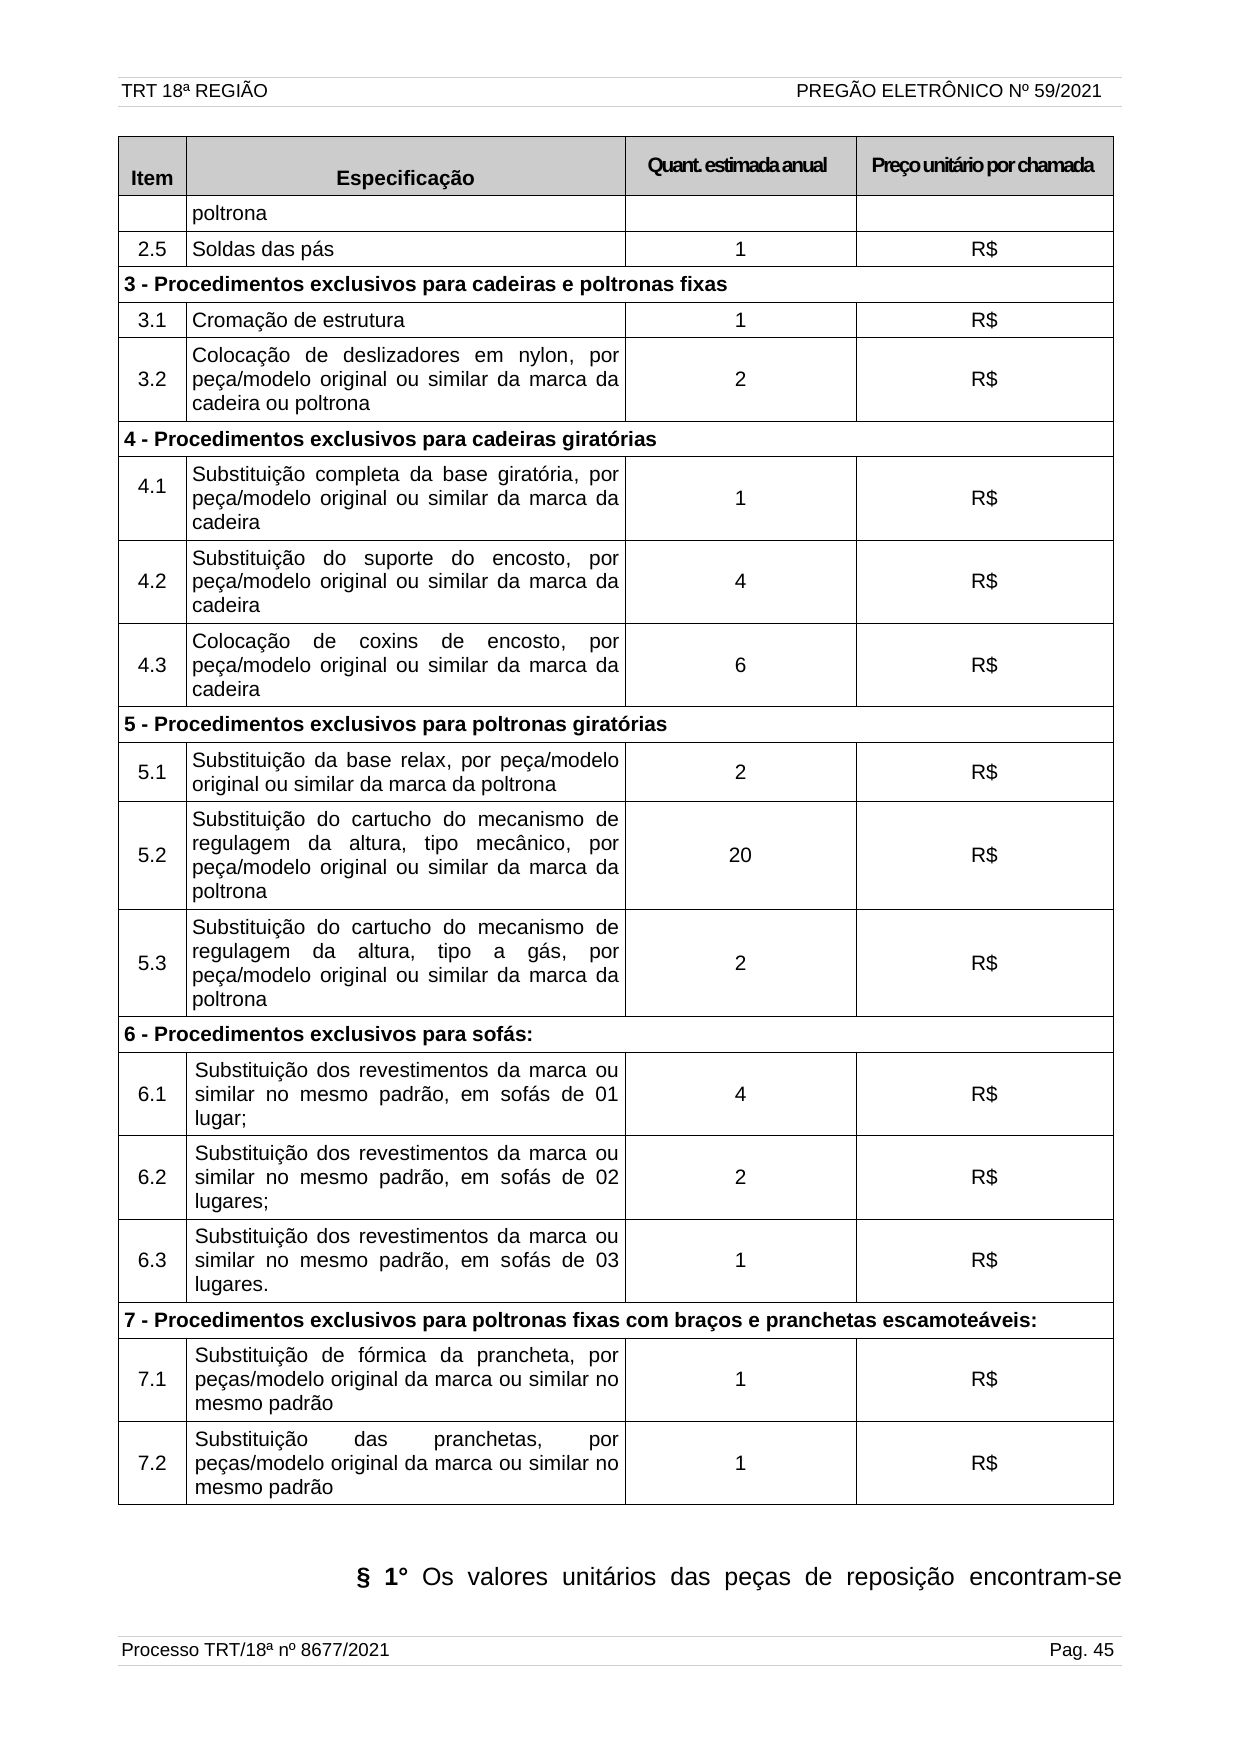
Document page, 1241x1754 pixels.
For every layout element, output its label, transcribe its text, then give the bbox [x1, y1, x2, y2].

table_cell 1 [626, 1339, 856, 1421]
table_cell 5 - Procedimentos exclusivos para poltronas giratórias [119, 707, 1113, 742]
table_header Quant. estimada anual [626, 137, 856, 195]
table_cell R$ [857, 232, 1113, 266]
table_header Preço unitário por chamada [857, 137, 1113, 195]
table_cell 1 [626, 1422, 856, 1504]
text § 1° Os valores unitários das peças de reposição encontram-se [118, 1562, 1122, 1591]
table_cell 4.3 [119, 624, 186, 706]
table_cell R$ [857, 457, 1113, 539]
table_cell [626, 196, 856, 231]
table_cell 2 [626, 1136, 856, 1218]
table_cell 2.5 [119, 232, 186, 266]
table_cell 5.2 [119, 802, 186, 909]
table_cell 3.1 [119, 303, 186, 337]
table_cell Substituição dos revestimentos da marca ou similar no mesmo padrão, em sofás de 01 lugar; [187, 1053, 625, 1135]
table_cell 2 [626, 743, 856, 801]
table_cell 1 [626, 1220, 856, 1302]
table_cell Substituição do cartucho do mecanismo de regulagem da altura, tipo a gás, por peça/modelo original ou similar da marca da poltrona [187, 910, 625, 1016]
table_cell 6.2 [119, 1136, 186, 1218]
table_cell 1 [626, 457, 856, 539]
table_cell Substituição da base relax, por peça/modelo original ou similar da marca da poltrona [187, 743, 625, 801]
table_cell Substituição completa da base giratória, por peça/modelo original ou similar da marca da cadeira [187, 457, 625, 539]
table_header Especificação [187, 137, 625, 195]
table_cell [857, 196, 1113, 231]
table_cell R$ [857, 303, 1113, 337]
table_cell R$ [857, 541, 1113, 623]
table_cell Substituição dos revestimentos da marca ou similar no mesmo padrão, em sofás de 03 lugares. [187, 1220, 625, 1302]
table_cell Substituição do cartucho do mecanismo de regulagem da altura, tipo mecânico, por peça/modelo original ou similar da marca da poltrona [187, 802, 625, 909]
table_cell 2 [626, 338, 856, 421]
table_cell 4 [626, 541, 856, 623]
table_cell 20 [626, 802, 856, 909]
table_cell 5.1 [119, 743, 186, 801]
table_cell 5.3 [119, 910, 186, 1016]
table_cell Colocação de coxins de encosto, por peça/modelo original ou similar da marca da cadeira [187, 624, 625, 706]
table_cell R$ [857, 910, 1113, 1016]
table_cell [119, 196, 186, 231]
table_cell R$ [857, 1339, 1113, 1421]
table_cell 4.1 [119, 457, 186, 539]
table_cell 1 [626, 303, 856, 337]
table_cell 2 [626, 910, 856, 1016]
table_cell R$ [857, 802, 1113, 909]
table_cell Substituição de fórmica da prancheta, por peças/modelo original da marca ou similar no mesmo padrão [187, 1339, 625, 1421]
table_cell poltrona [187, 196, 625, 231]
table_cell 1 [626, 232, 856, 266]
table_cell Soldas das pás [187, 232, 625, 266]
table_cell 6.1 [119, 1053, 186, 1135]
table_header Item [119, 137, 186, 195]
table_cell 7.1 [119, 1339, 186, 1421]
table_cell R$ [857, 1422, 1113, 1504]
table_cell R$ [857, 338, 1113, 421]
table_cell Substituição do suporte do encosto, por peça/modelo original ou similar da marca da cadeira [187, 541, 625, 623]
table_cell Substituição das pranchetas, por peças/modelo original da marca ou similar no mesmo padrão [187, 1422, 625, 1504]
table_cell 7.2 [119, 1422, 186, 1504]
table_cell 6.3 [119, 1220, 186, 1302]
table_cell R$ [857, 743, 1113, 801]
table_cell 4 - Procedimentos exclusivos para cadeiras giratórias [119, 422, 1113, 456]
table_cell Cromação de estrutura [187, 303, 625, 337]
table_cell R$ [857, 624, 1113, 706]
table_cell Substituição dos revestimentos da marca ou similar no mesmo padrão, em sofás de 02 lugares; [187, 1136, 625, 1218]
table_cell 7 - Procedimentos exclusivos para poltronas fixas com braços e pranchetas escamoteáveis: [119, 1303, 1113, 1337]
table_cell 3.2 [119, 338, 186, 421]
table_cell Colocação de deslizadores em nylon, por peça/modelo original ou similar da marca da cadeira ou poltrona [187, 338, 625, 421]
table_cell R$ [857, 1136, 1113, 1218]
table_cell 4.2 [119, 541, 186, 623]
table_cell 3 - Procedimentos exclusivos para cadeiras e poltronas fixas [119, 267, 1113, 302]
table_cell 6 - Procedimentos exclusivos para sofás: [119, 1017, 1113, 1052]
table_cell 6 [626, 624, 856, 706]
table_cell 4 [626, 1053, 856, 1135]
table_cell R$ [857, 1220, 1113, 1302]
table_cell R$ [857, 1053, 1113, 1135]
